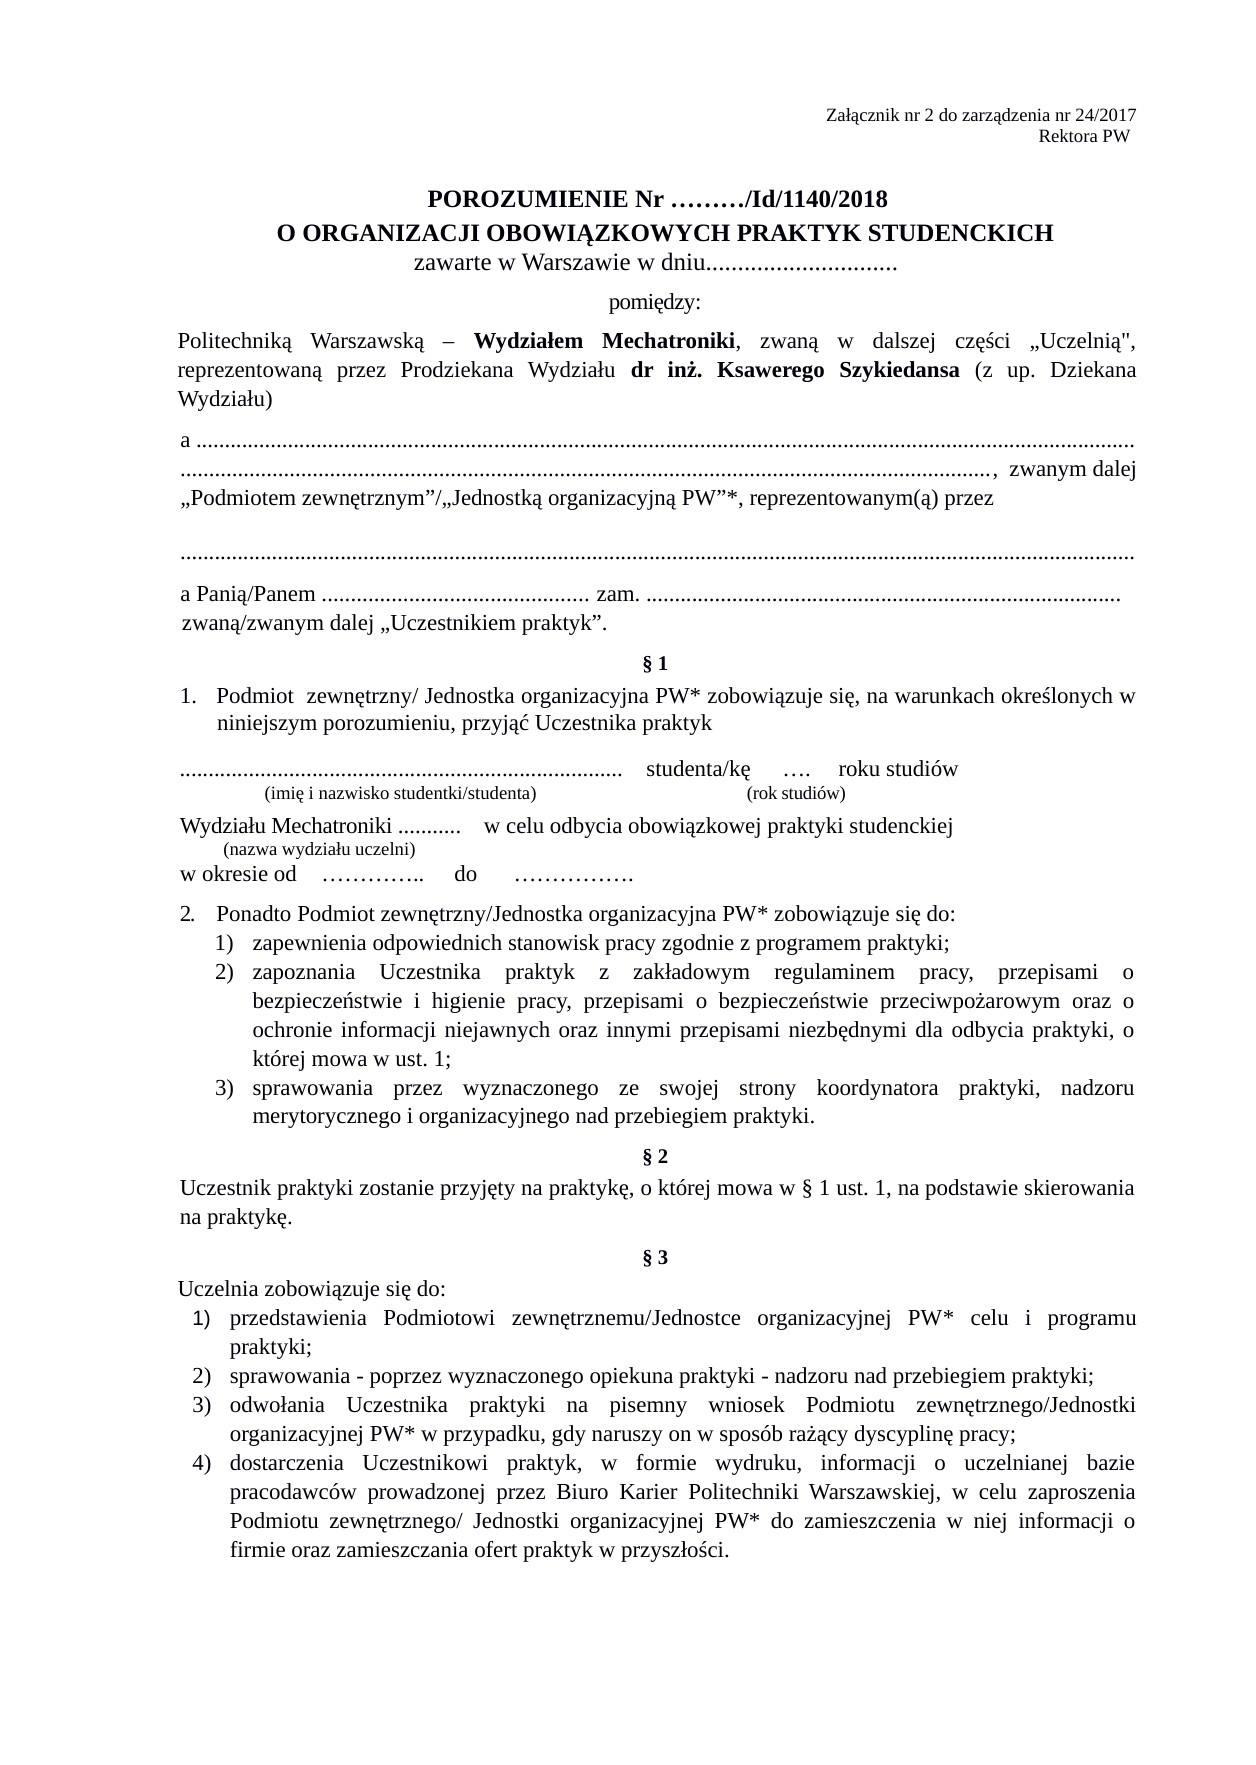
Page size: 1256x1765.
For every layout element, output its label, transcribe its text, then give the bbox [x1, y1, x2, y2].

table_cell w okresie od [166, 860, 308, 887]
list zapoznania Uczestnika praktyk z zakładowym regulaminem pracy, przepisami o bezpieczeństwie i higienie pracy, przepisami o bezpieczeństwie przeciwpożarowym oraz o ochronie informacji niejawnych oraz innymi przepisami niezbędnymi dla odbycia praktyki, o której mowa w ust. 1; [215, 958, 1136, 1071]
text „Podmiotem zewnętrznym”/„Jednostką organizacyjną PW”*, reprezentowanym(ą) przez [180, 484, 1137, 511]
text zawarte w Warszawie w dniu [177, 247, 1136, 276]
table_cell ………….. [308, 860, 441, 887]
table_cell do [441, 860, 500, 887]
text a [180, 426, 1137, 453]
list dostarczenia Uczestnikowi praktyk, w formie wydruku, informacji o uczelnianej bazie pracodawców prowadzonej przez Biuro Karier Politechniki Warszawskiej, w celu zaproszenia Podmiotu zewnętrznego/ Jednostki organizacyjnej PW* do zamieszczenia w niej informacji o firmie oraz zamieszczania ofert praktyk w przyszłości. [192, 1449, 1137, 1562]
text Uczelnia zobowiązuje się do: [177, 1275, 1135, 1301]
text Rektora PW [702, 125, 1135, 147]
table_header …. [766, 749, 825, 782]
table_cell [470, 838, 1135, 860]
list Podmiot zewnętrzny/ Jednostka organizacyjna PW* zobowiązuje się, na warunkach określonych w niniejszym porozumieniu, przyjąć Uczestnika praktyk [179, 681, 1137, 736]
table_cell [958, 782, 1135, 806]
list przedstawienia Podmiotowi zewnętrznemu/Jednostce organizacyjnej PW* celu i programu praktyki; [192, 1304, 1137, 1359]
text Politechniką Warszawską – Wydziałem Mechatroniki, zwaną w dalszej części „Uczelnią", reprezentowaną przez Prodziekana Wydziału dr inż. Ksawerego Szykiedansa (z up. Dziekana Wydziału) [177, 327, 1137, 411]
text pomiędzy: [178, 288, 1137, 314]
text , zwanym dalej [180, 455, 1137, 482]
text Załącznik nr 2 do zarządzenia nr 24/2017 [702, 103, 1137, 125]
text § 1 [178, 651, 1137, 675]
list sprawowania przez wyznaczonego ze swojej strony koordynatora praktyki, nadzoru merytorycznego i organizacyjnego nad przebiegiem praktyki. [215, 1074, 1136, 1129]
table_header [166, 749, 633, 782]
text § 3 [178, 1245, 1137, 1269]
table_cell (nazwa wydziału uczelni) [166, 838, 470, 860]
list zapewnienia odpowiednich stanowisk pracy zgodnie z programem praktyki; [214, 929, 1137, 955]
text Uczestnik praktyki zostanie przyjęty na praktykę, o której mowa w § 1 ust. 1, na podstawie skierowania na praktykę. [179, 1174, 1137, 1230]
text O ORGANIZACJI OBOWIĄZKOWYCH PRAKTYK STUDENCKICH [200, 218, 1137, 247]
text 2. Ponadto Podmiot zewnętrzny/Jednostka organizacyjna PW* zobowiązuje się do: [179, 900, 1137, 926]
table_cell w celu odbycia obowiązkowej praktyki studenckiej [470, 806, 1135, 838]
text POROZUMIENIE Nr ………/Id/1140/2018 [178, 184, 1137, 213]
text § 2 [178, 1144, 1137, 1168]
table_header studenta/kę [633, 749, 766, 782]
table_cell (rok studiów) [633, 782, 958, 806]
table_cell ……………. [500, 860, 1135, 887]
table_cell Wydziału Mechatroniki [166, 806, 470, 838]
list sprawowania - poprzez wyznaczonego opiekuna praktyki - nadzoru nad przebiegiem praktyki; [192, 1362, 1137, 1388]
list odwołania Uczestnika praktyki na pisemny wniosek Podmiotu zewnętrznego/Jednostki organizacyjnej PW* w przypadku, gdy naruszy on w sposób rażący dyscyplinę pracy; [192, 1391, 1137, 1446]
table_header roku studiów [825, 749, 1135, 782]
text zwaną/zwanym dalej „Uczestnikiem praktyk”. [182, 609, 1137, 636]
text a Panią/Panem zam. [180, 579, 1137, 606]
table_cell (imię i nazwisko studentki/studenta) [166, 782, 633, 806]
